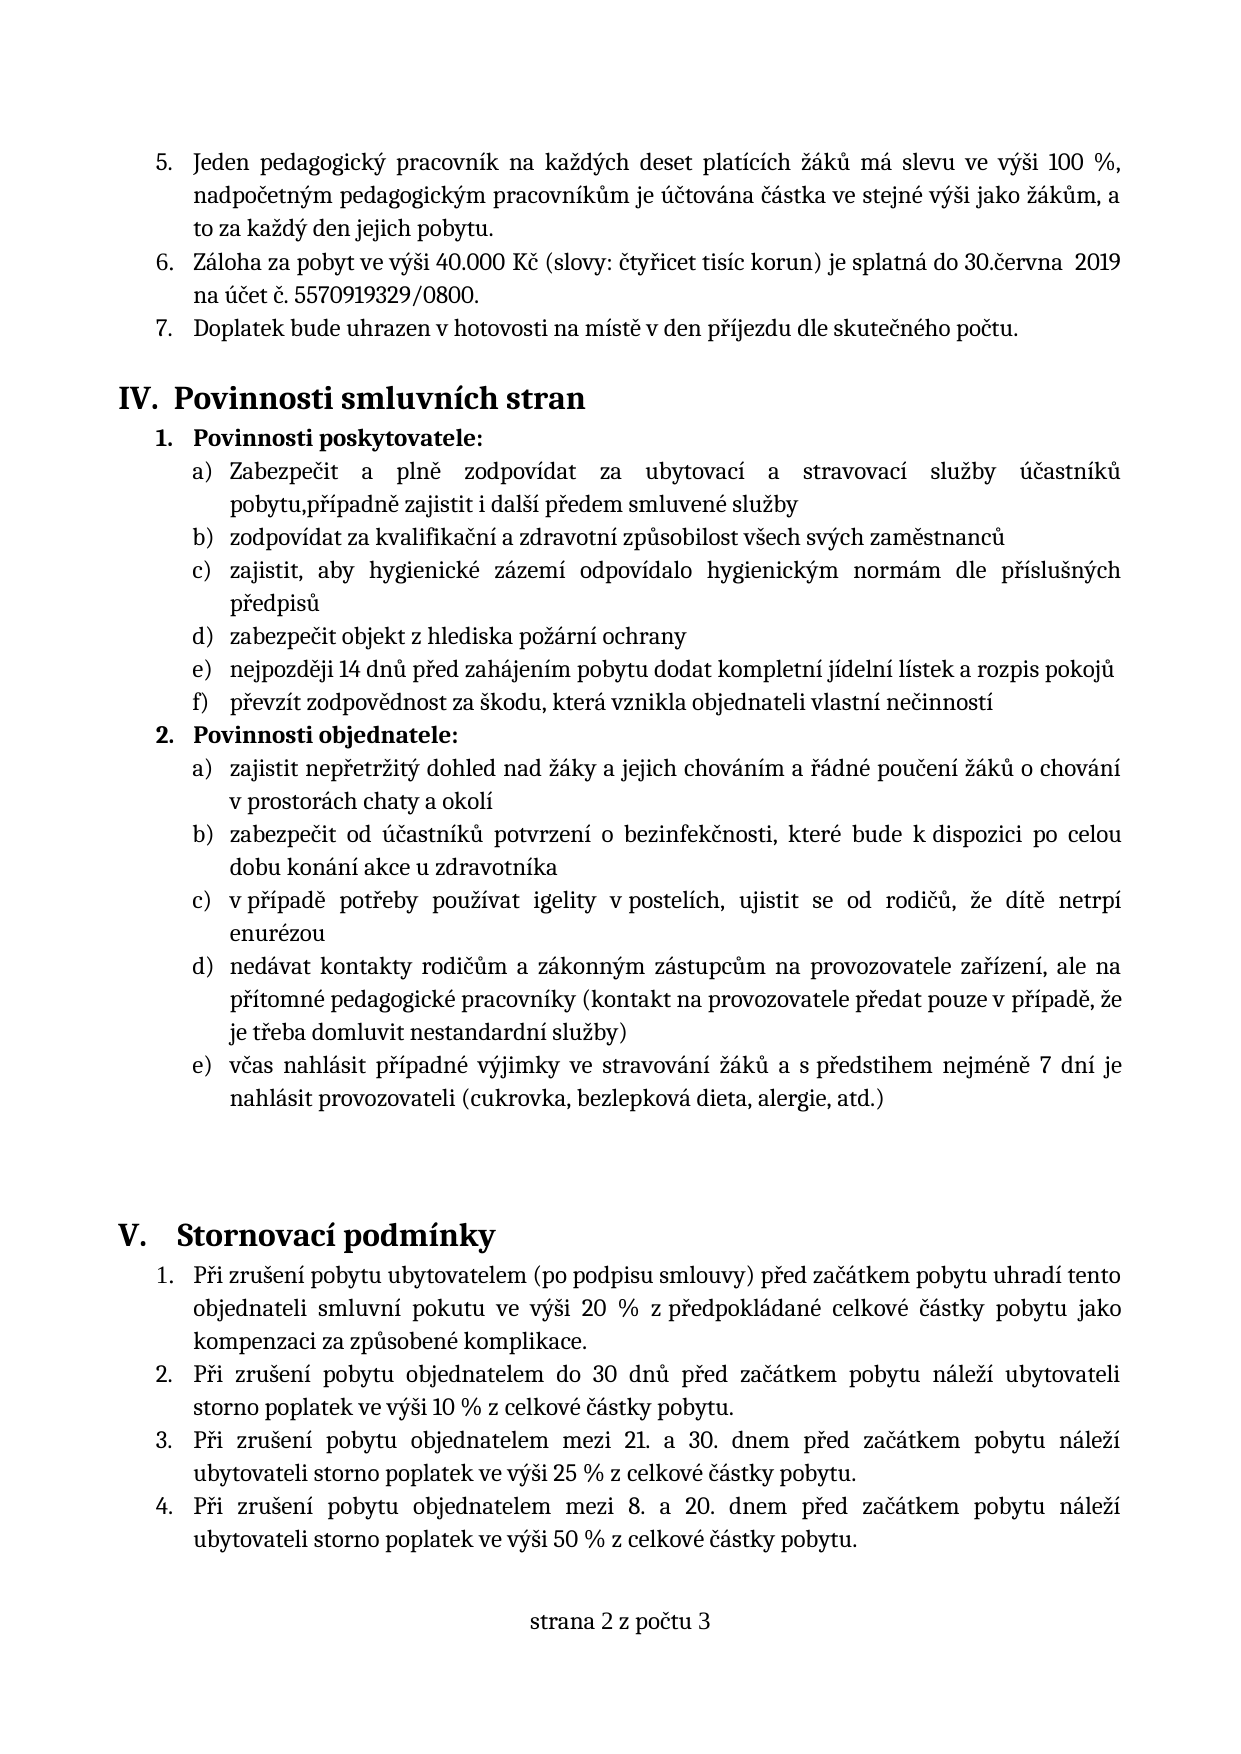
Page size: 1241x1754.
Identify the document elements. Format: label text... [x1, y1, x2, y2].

list Při zrušení pobytu ubytovatelem (po podpisu smlouvy) před začátkem pobytu uhradí tento objednateli smluvní pokutu ve výši 20 % z předpokládané celkové částky pobytu jako kompenzaci za způsobené komplikace. [156, 1260, 1122, 1356]
list Doplatek bude uhrazen v hotovosti na místě v den příjezdu dle skutečného počtu. [156, 313, 1122, 342]
list převzít zodpovědnost za škodu, která vznikla objednateli vlastní nečinností [192, 688, 1122, 717]
list v případě potřeby používat igelity v postelích, ujistit se od rodičů, že dítě netrpí enurézou [192, 886, 1122, 948]
list Povinnosti smluvních stran [118, 379, 1122, 418]
list Povinnosti objednatele: [156, 721, 1122, 749]
list nejpozději 14 dnů před zahájením pobytu dodat kompletní jídelní lístek a rozpis pokojů [192, 655, 1122, 683]
list zajistit, aby hygienické zázemí odpovídalo hygienickým normám dle příslušných předpisů [192, 556, 1122, 617]
list Jeden pedagogický pracovník na každých deset platících žáků má slevu ve výši 100 %, nadpočetným pedagogickým pracovníkům je účtována částka ve stejné výši jako žákům, a to za každý den jejich pobytu. [156, 148, 1122, 242]
list Zabezpečit a plně zodpovídat za ubytovací a stravovací služby účastníků pobytu,případně zajistit i další předem smluvené služby [192, 457, 1122, 518]
list zabezpečit objekt z hlediska požární ochrany [192, 622, 1122, 651]
list Při zrušení pobytu objednatelem mezi 8. a 20. dnem před začátkem pobytu náleží ubytovateli storno poplatek ve výši 50 % z celkové částky pobytu. [156, 1492, 1122, 1554]
list nedávat kontakty rodičům a zákonným zástupcům na provozovatele zařízení, ale na přítomné pedagogické pracovníky (kontakt na provozovatele předat pouze v případě, že je třeba domluvit nestandardní služby) [192, 952, 1122, 1047]
list Záloha za pobyt ve výši 40.000 Kč (slovy: čtyřicet tisíc korun) je splatná do 30.června 2019 na účet č. 5570919329/0800. [156, 247, 1122, 309]
list Povinnosti poskytovatele: [156, 424, 1122, 452]
list zodpovídat za kvalifikační a zdravotní způsobilost všech svých zaměstnanců [192, 523, 1122, 551]
list Stornovací podmínky [118, 1216, 1122, 1254]
list zabezpečit od účastníků potvrzení o bezinfekčnosti, které bude k dispozici po celou dobu konání akce u zdravotníka [192, 820, 1122, 882]
list včas nahlásit případné výjimky ve stravování žáků a s předstihem nejméně 7 dní je nahlásit provozovateli (cukrovka, bezlepková dieta, alergie, atd.) [192, 1051, 1122, 1113]
list Při zrušení pobytu objednatelem mezi 21. a 30. dnem před začátkem pobytu náleží ubytovateli storno poplatek ve výši 25 % z celkové částky pobytu. [156, 1426, 1122, 1488]
list zajistit nepřetržitý dohled nad žáky a jejich chováním a řádné poučení žáků o chování v prostorách chaty a okolí [192, 754, 1122, 816]
list Při zrušení pobytu objednatelem do 30 dnů před začátkem pobytu náleží ubytovateli storno poplatek ve výši 10 % z celkové částky pobytu. [156, 1360, 1122, 1422]
